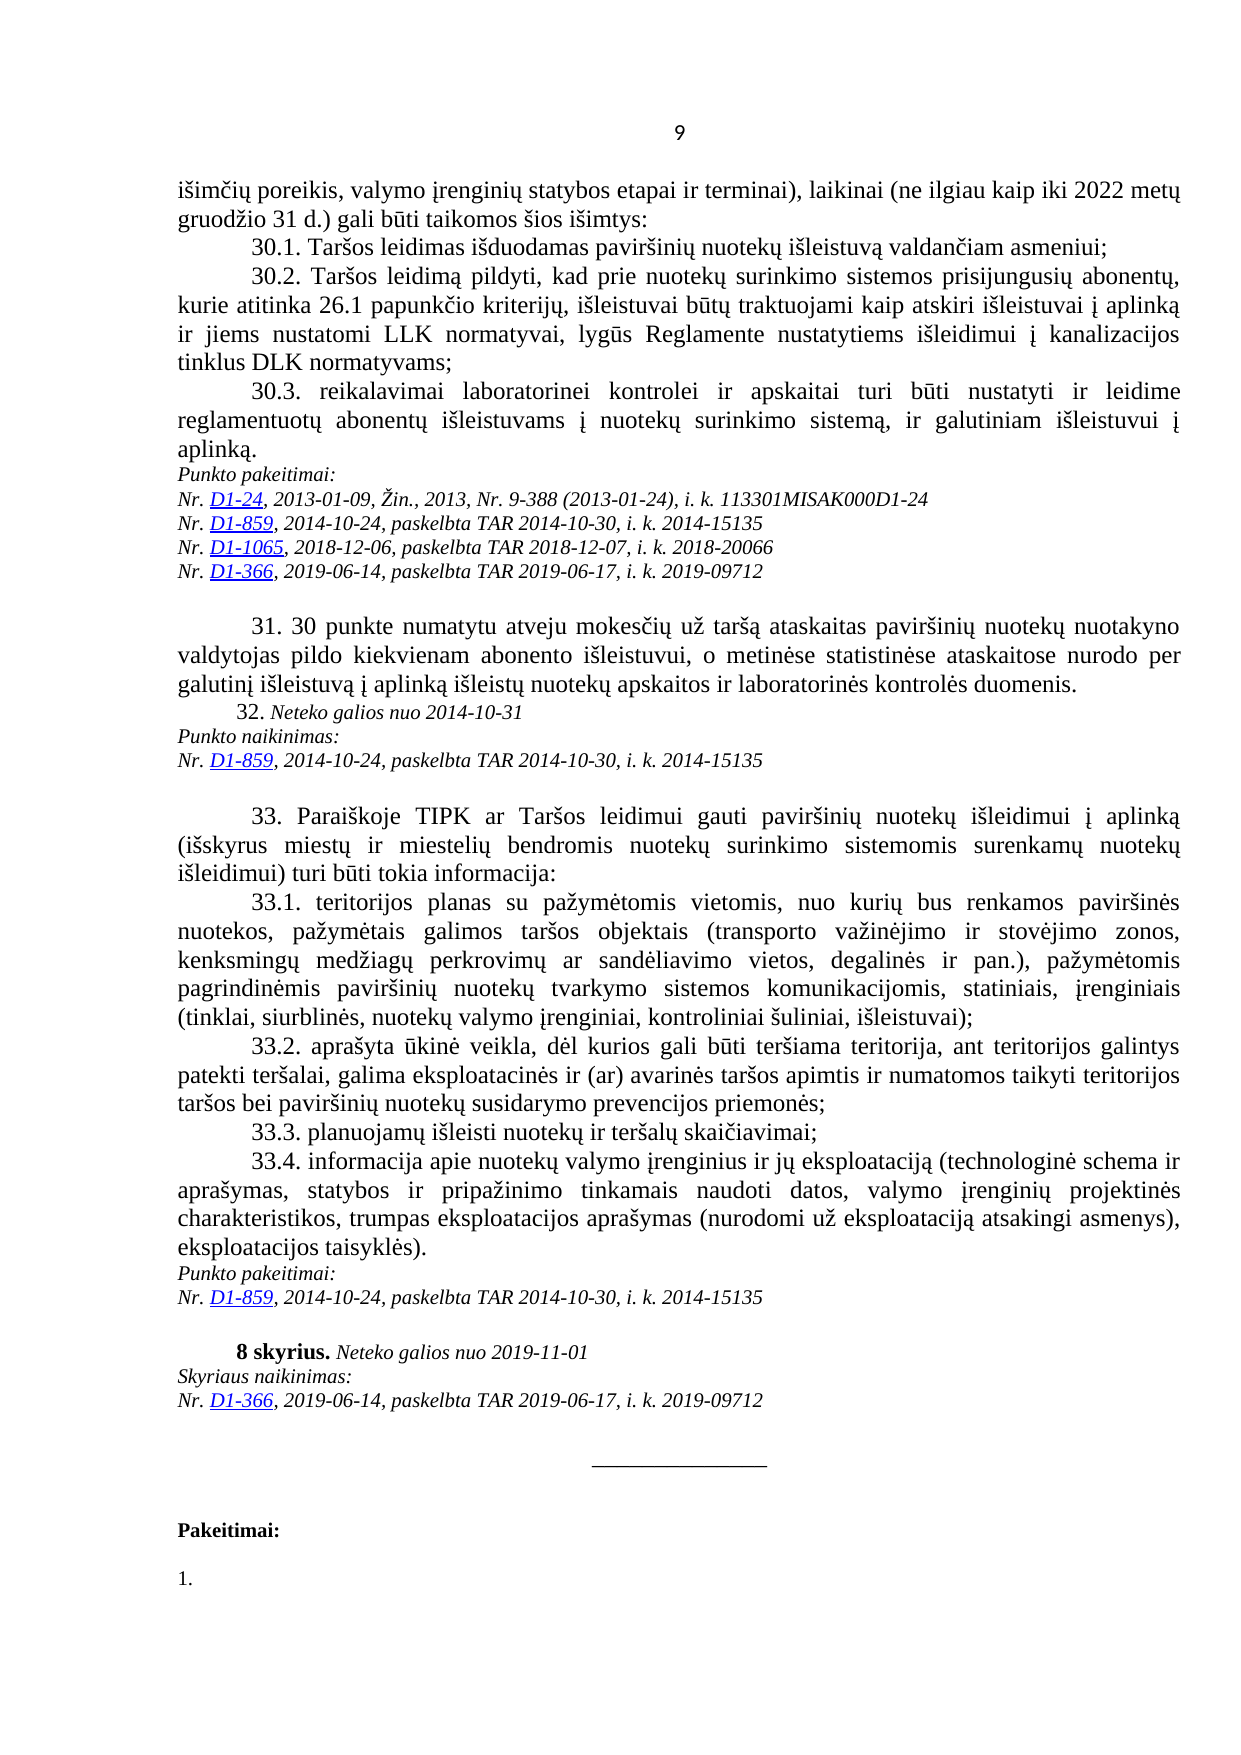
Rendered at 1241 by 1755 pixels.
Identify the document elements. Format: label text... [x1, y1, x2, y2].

text Punkto pakeitimai: [177, 1261, 1181, 1285]
text 30.2. Taršos leidimą pildyti, kad prie nuotekų surinkimo sistemos prisijungusių abonentų, kurie atitinka 26.1 papunkčio kriterijų, išleistuvai būtų traktuojami kaip atskiri išleistuvai į aplinką ir jiems nustatomi LLK normatyvai, lygūs Reglamente nustatytiems išleidimui į kanalizacijos tinklus DLK normatyvams; [177, 261, 1181, 376]
text ______________ [177, 1441, 1181, 1470]
text išimčių poreikis, valymo įrenginių statybos etapai ir terminai), laikinai (ne ilgiau kaip iki 2022 metų gruodžio 31 d.) gali būti taikomos šios išimtys: [177, 175, 1181, 232]
text Punkto pakeitimai: [177, 462, 1181, 486]
text 30.1. Taršos leidimas išduodamas paviršinių nuotekų išleistuvą valdančiam asmeniui; [177, 232, 1181, 261]
text Nr. D1-366, 2019-06-14, paskelbta TAR 2019-06-17, i. k. 2019-09712 [177, 559, 1181, 583]
text Pakeitimai: [177, 1518, 1181, 1542]
text 33.2. aprašyta ūkinė veikla, dėl kurios gali būti teršiama teritorija, ant teritorijos galintys patekti teršalai, galima eksploatacinės ir (ar) avarinės taršos apimtis ir numatomos taikyti teritorijos taršos bei paviršinių nuotekų susidarymo prevencijos priemonės; [177, 1031, 1181, 1117]
text Nr. D1-859, 2014-10-24, paskelbta TAR 2014-10-30, i. k. 2014-15135 [177, 1285, 1181, 1309]
text Nr. D1-366, 2019-06-14, paskelbta TAR 2019-06-17, i. k. 2019-09712 [177, 1388, 1181, 1412]
text 32. Neteko galios nuo 2014-10-31 [177, 698, 1181, 724]
text 30.3. reikalavimai laboratorinei kontrolei ir apskaitai turi būti nustatyti ir leidime reglamentuotų abonentų išleistuvams į nuotekų surinkimo sistemą, ir galutiniam išleistuvui į aplinką. [177, 376, 1181, 462]
text Nr. D1-859, 2014-10-24, paskelbta TAR 2014-10-30, i. k. 2014-15135 [177, 748, 1181, 772]
text 33. Paraiškoje TIPK ar Taršos leidimui gauti paviršinių nuotekų išleidimui į aplinką (išskyrus miestų ir miestelių bendromis nuotekų surinkimo sistemomis surenkamų nuotekų išleidimui) turi būti tokia informacija: [177, 801, 1181, 887]
text 1. [177, 1566, 1181, 1590]
text 8 skyrius. Neteko galios nuo 2019-11-01 [177, 1338, 1181, 1364]
text 33.4. informacija apie nuotekų valymo įrenginius ir jų eksploataciją (technologinė schema ir aprašymas, statybos ir pripažinimo tinkamais naudoti datos, valymo įrenginių projektinės charakteristikos, trumpas eksploatacijos aprašymas (nurodomi už eksploataciją atsakingi asmenys), eksploatacijos taisyklės). [177, 1146, 1181, 1261]
text Nr. D1-859, 2014-10-24, paskelbta TAR 2014-10-30, i. k. 2014-15135 [177, 511, 1181, 534]
text Nr. D1-1065, 2018-12-06, paskelbta TAR 2018-12-07, i. k. 2018-20066 [177, 534, 1181, 559]
text Skyriaus naikinimas: [177, 1364, 1181, 1388]
text Nr. D1-24, 2013-01-09, Žin., 2013, Nr. 9-388 (2013-01-24), i. k. 113301MISAK000D1-24 [177, 486, 1181, 511]
text 33.3. planuojamų išleisti nuotekų ir teršalų skaičiavimai; [177, 1117, 1181, 1146]
text 33.1. teritorijos planas su pažymėtomis vietomis, nuo kurių bus renkamos paviršinės nuotekos, pažymėtais galimos taršos objektais (transporto važinėjimo ir stovėjimo zonos, kenksmingų medžiagų perkrovimų ar sandėliavimo vietos, degalinės ir pan.), pažymėtomis pagrindinėmis paviršinių nuotekų tvarkymo sistemos komunikacijomis, statiniais, įrenginiais (tinklai, siurblinės, nuotekų valymo įrenginiai, kontroliniai šuliniai, išleistuvai); [177, 887, 1181, 1031]
text Punkto naikinimas: [177, 724, 1181, 748]
text 31. 30 punkte numatytu atveju mokesčių už taršą ataskaitas paviršinių nuotekų nuotakyno valdytojas pildo kiekvienam abonento išleistuvui, o metinėse statistinėse ataskaitose nurodo per galutinį išleistuvą į aplinką išleistų nuotekų apskaitos ir laboratorinės kontrolės duomenis. [177, 611, 1181, 698]
